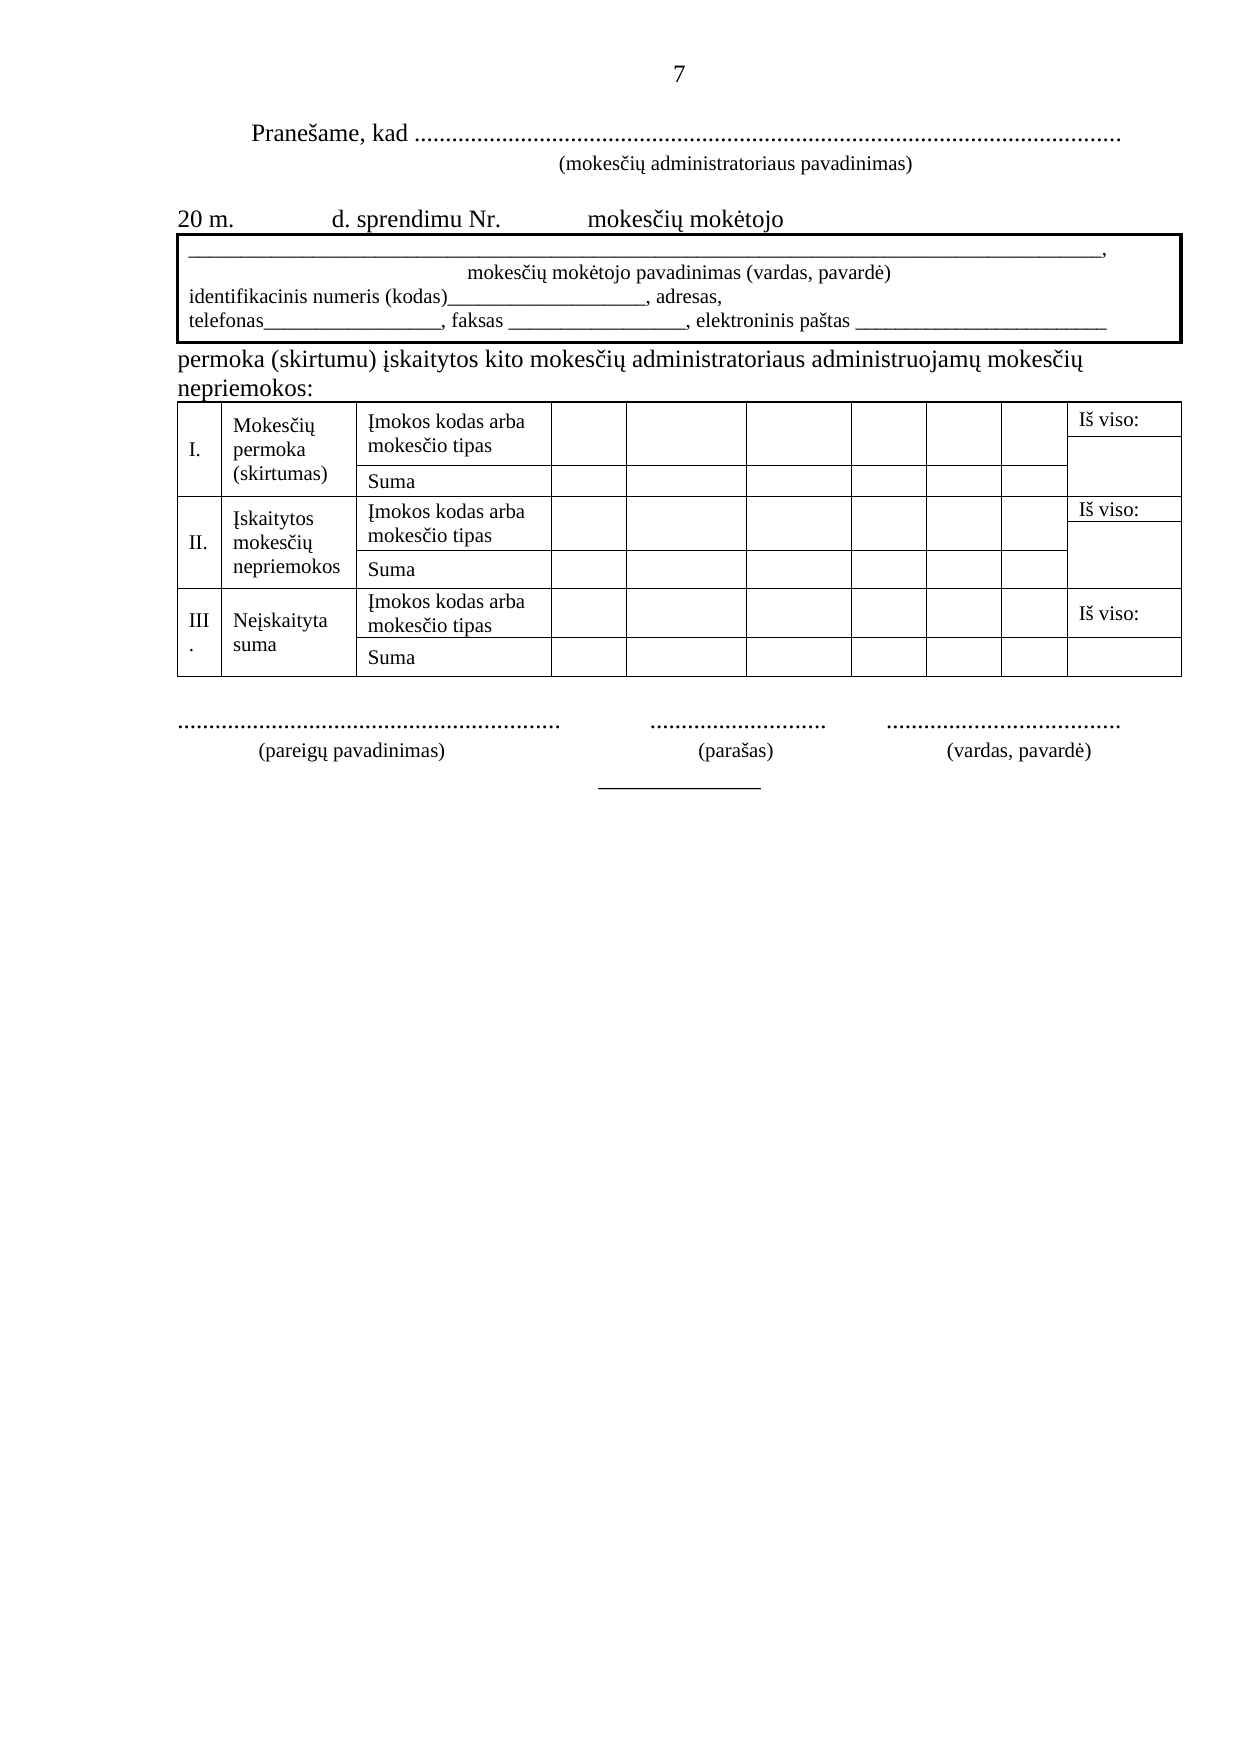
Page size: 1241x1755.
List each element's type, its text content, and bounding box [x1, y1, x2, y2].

table_cell [927, 466, 1001, 496]
table_cell [552, 551, 626, 588]
table_header [852, 403, 926, 464]
text (mokesčių administratoriaus pavadinimas) [177, 147, 1181, 176]
table_cell III. [178, 589, 221, 676]
table_header [747, 403, 851, 464]
table_cell [1002, 497, 1067, 549]
table_cell Iš viso: [1068, 497, 1181, 521]
table_cell [852, 589, 926, 637]
table_cell [1068, 638, 1181, 676]
text Pranešame, kad [177, 118, 1181, 147]
table_cell [852, 497, 926, 549]
table_cell [627, 589, 746, 637]
table_header [627, 403, 746, 464]
table_cell II. [178, 497, 221, 588]
table_cell [1002, 638, 1067, 676]
table_cell Neįskaityta suma [222, 589, 356, 676]
table_cell Suma [357, 466, 551, 496]
table_header Iš viso: [1068, 403, 1181, 436]
table_cell [552, 589, 626, 637]
table_cell [1068, 522, 1181, 588]
table_cell [627, 551, 746, 588]
table_cell [1002, 466, 1067, 496]
table_cell Iš viso: [1068, 589, 1181, 637]
table_cell [852, 638, 926, 676]
table_cell Įmokos kodas arba mokesčio tipas [357, 497, 551, 549]
table_cell [747, 589, 851, 637]
table_cell Suma [357, 638, 551, 676]
table_header I. [178, 403, 221, 496]
table_cell [1068, 437, 1181, 496]
table_cell [927, 589, 1001, 637]
table_cell [1002, 589, 1067, 637]
table_cell [747, 638, 851, 676]
table_cell [627, 497, 746, 549]
table_header [927, 403, 1001, 464]
text permoka (skirtumu) įskaitytos kito mokesčių administratoriaus administruojamų mokesčių nepriemokos: [177, 344, 1181, 401]
table_cell [927, 638, 1001, 676]
table_cell [927, 497, 1001, 549]
table_cell [627, 638, 746, 676]
table_cell [927, 551, 1001, 588]
text 20 m. d. sprendimu Nr. mokesčių mokėtojo [177, 204, 1181, 233]
table_header Įmokos kodas arba mokesčio tipas [357, 403, 551, 464]
text (pareigų pavadinimas) (parašas) (vardas, pavardė) [177, 734, 1181, 763]
table_header , mokesčių mokėtojo pavadinimas (vardas, pavardė) identifikacinis numeris (kodas)___________________, adresas, telefonas_________________, faksas _________________, elektroninis paštas [179, 236, 1179, 341]
table_header [552, 403, 626, 464]
table_header Mokesčių permoka (skirtumas) [222, 403, 356, 496]
table_cell [747, 551, 851, 588]
table_cell [747, 497, 851, 549]
table_cell Įmokos kodas arba mokesčio tipas [357, 589, 551, 637]
text _____________ [177, 763, 1181, 792]
table_cell [552, 466, 626, 496]
table_cell Suma [357, 551, 551, 588]
table_cell [852, 551, 926, 588]
table_cell [552, 638, 626, 676]
table_cell Įskaitytos mokesčių nepriemokos [222, 497, 356, 588]
table_cell [1002, 551, 1067, 588]
table_header [1002, 403, 1067, 464]
table_cell [747, 466, 851, 496]
table_cell [852, 466, 926, 496]
table_cell [552, 497, 626, 549]
table_cell [627, 466, 746, 496]
